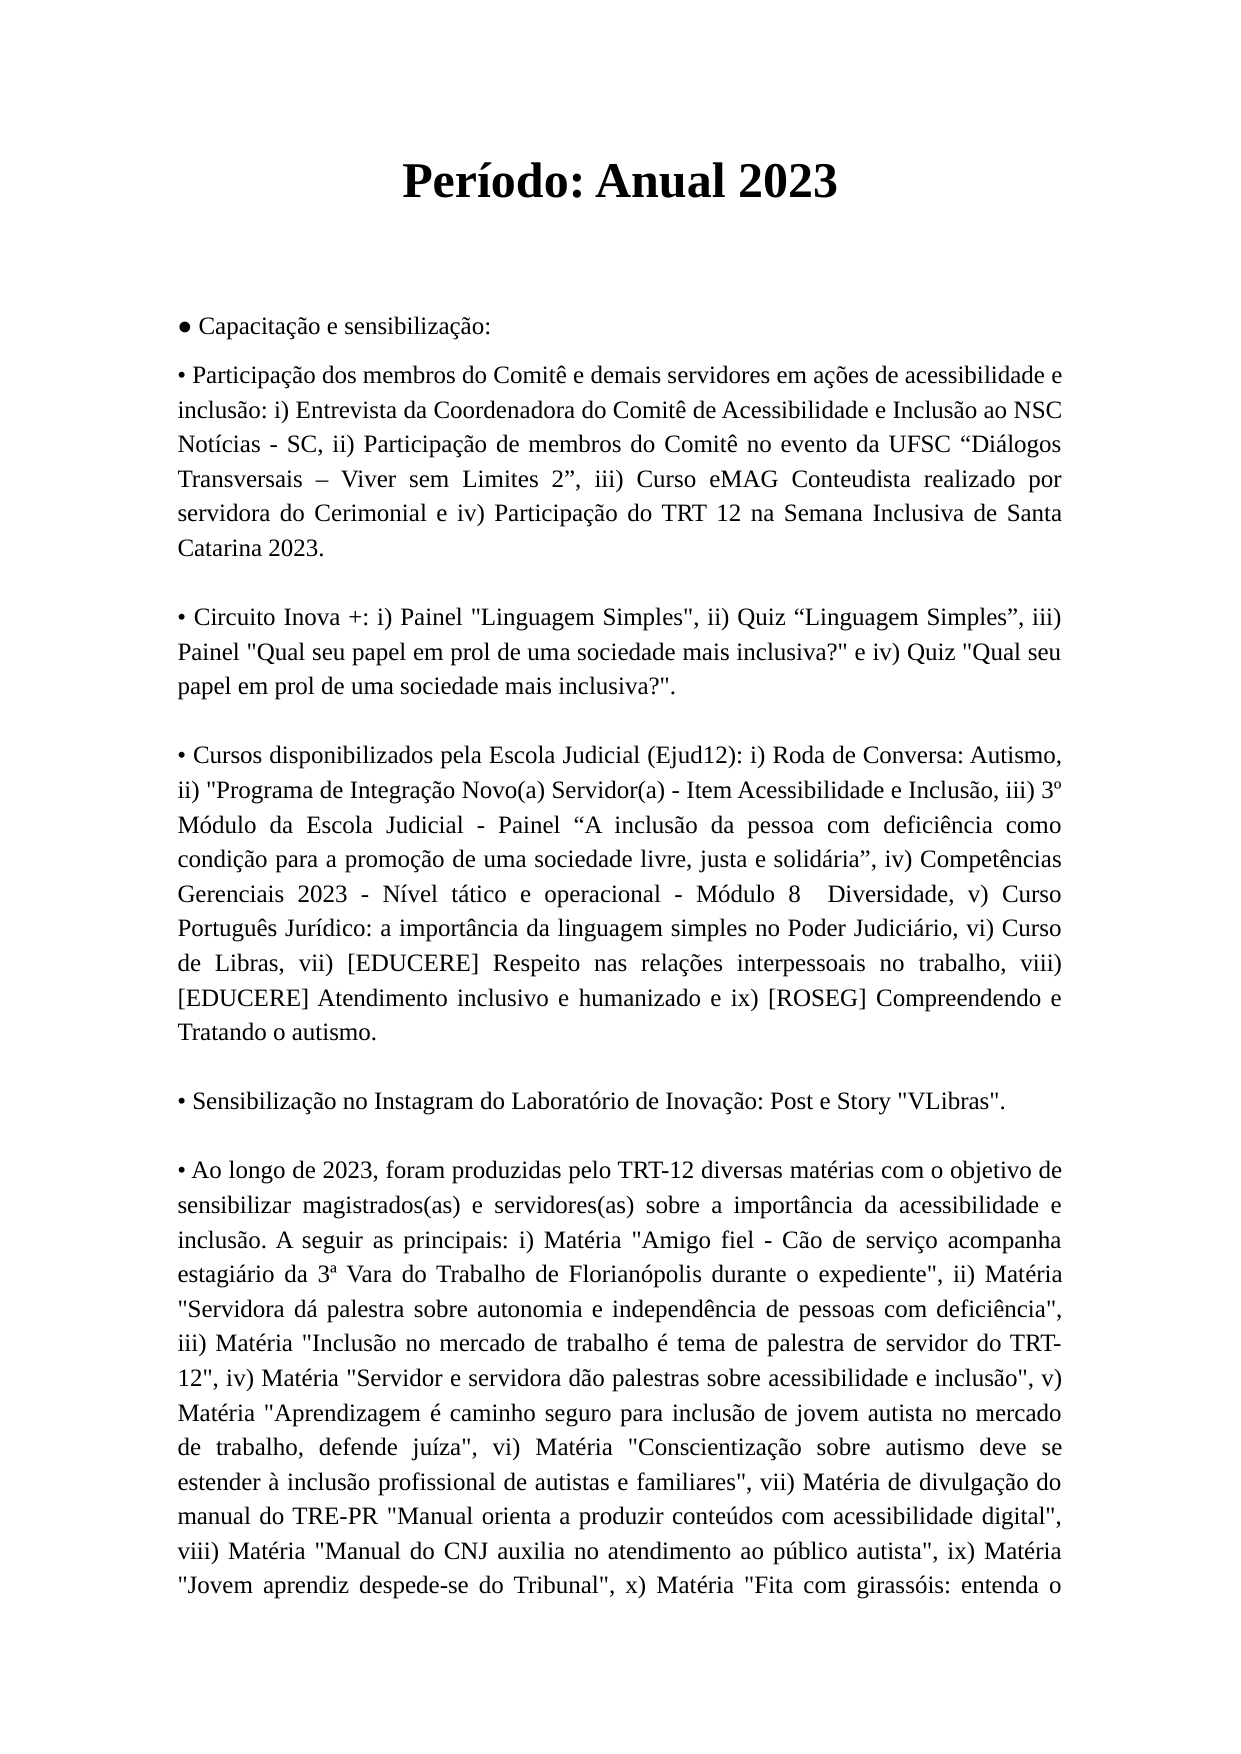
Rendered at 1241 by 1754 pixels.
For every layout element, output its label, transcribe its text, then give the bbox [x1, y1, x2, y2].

subtitle • Participação dos membros do Comitê e demais servidores em ações de acessibilidade e inclusão: i) Entrevista da Coordenadora do Comitê de Acessibilidade e Inclusão ao NSC Notícias - SC, ii) Participação de membros do Comitê no evento da UFSC “Diálogos Transversais – Viver sem Limites 2”, iii) Curso eMAG Conteudista realizado por servidora do Cerimonial e iv) Participação do TRT 12 na Semana Inclusiva de Santa Catarina 2023. [177, 359, 1063, 562]
subtitle Período: Anual 2023 [177, 148, 1063, 208]
subtitle ● Capacitação e sensibilização: [177, 310, 1063, 340]
subtitle • Ao longo de 2023, foram produzidas pelo TRT-12 diversas matérias com o objetivo de sensibilizar magistrados(as) e servidores(as) sobre a importância da acessibilidade e inclusão. A seguir as principais: i) Matéria "Amigo fiel - Cão de serviço acompanha estagiário da 3ª Vara do Trabalho de Florianópolis durante o expediente", ii) Matéria "Servidora dá palestra sobre autonomia e independência de pessoas com deficiência", iii) Matéria "Inclusão no mercado de trabalho é tema de palestra de servidor do TRT-12", iv) Matéria "Servidor e servidora dão palestras sobre acessibilidade e inclusão", v) Matéria "Aprendizagem é caminho seguro para inclusão de jovem autista no mercado de trabalho, defende juíza", vi) Matéria "Conscientização sobre autismo deve se estender à inclusão profissional de autistas e familiares", vii) Matéria de divulgação do manual do TRE-PR "Manual orienta a produzir conteúdos com acessibilidade digital", viii) Matéria "Manual do CNJ auxilia no atendimento ao público autista", ix) Matéria "Jovem aprendiz despede-se do Tribunal", x) Matéria "Fita com girassóis: entenda o [177, 1154, 1063, 1599]
subtitle • Sensibilização no Instagram do Laboratório de Inovação: Post e Story "VLibras". [177, 1085, 1063, 1115]
subtitle • Cursos disponibilizados pela Escola Judicial (Ejud12): i) Roda de Conversa: Autismo, ii) "Programa de Integração Novo(a) Servidor(a) - Item Acessibilidade e Inclusão, iii) 3º Módulo da Escola Judicial - Painel “A inclusão da pessoa com deficiência como condição para a promoção de uma sociedade livre, justa e solidária”, iv) Competências Gerenciais 2023 - Nível tático e operacional - Módulo 8 Diversidade, v) Curso Português Jurídico: a importância da linguagem simples no Poder Judiciário, vi) Curso de Libras, vii) [EDUCERE] Respeito nas relações interpessoais no trabalho, viii) [EDUCERE] Atendimento inclusivo e humanizado e ix) [ROSEG] Compreendendo e Tratando o autismo. [177, 739, 1063, 1046]
subtitle • Circuito Inova +: i) Painel "Linguagem Simples", ii) Quiz “Linguagem Simples”, iii) Painel "Qual seu papel em prol de uma sociedade mais inclusiva?" e iv) Quiz "Qual seu papel em prol de uma sociedade mais inclusiva?". [177, 601, 1063, 700]
